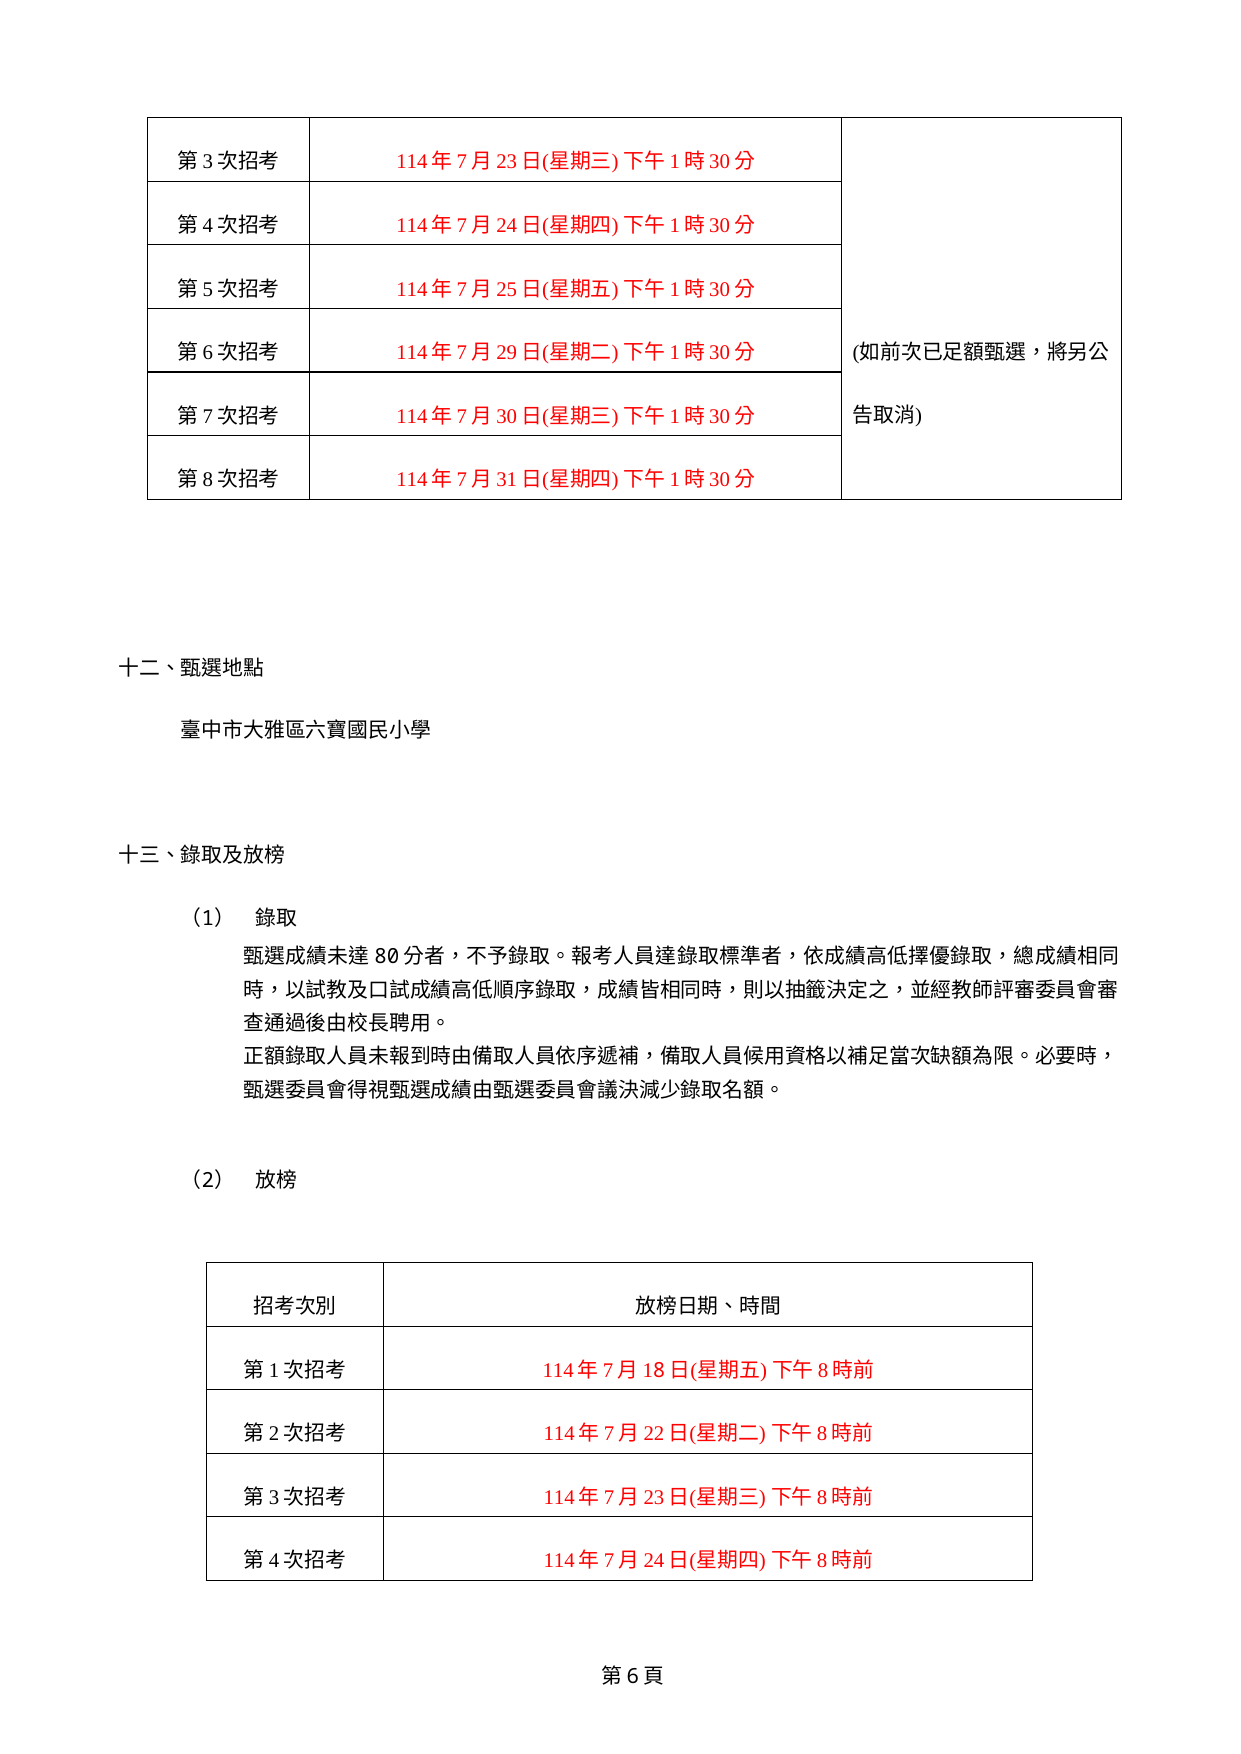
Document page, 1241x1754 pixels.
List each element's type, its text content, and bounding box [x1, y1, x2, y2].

table_cell 114年7月24日(星期四) 下午1時30分 [310, 182, 841, 244]
table_cell (如前次已足額甄選，將另公告取消) [842, 118, 1121, 498]
table_cell 第1次招考 [207, 1327, 383, 1389]
text 十二、甄選地點 [118, 624, 1122, 687]
table_cell 第4次招考 [148, 182, 309, 244]
table_cell 114年7月25日(星期五) 下午1時30分 [310, 245, 841, 308]
table_cell 第3次招考 [207, 1454, 383, 1516]
table_cell 第2次招考 [207, 1390, 383, 1453]
table_cell 114年7月24日(星期四) 下午8時前 [384, 1517, 1032, 1580]
table_cell 第4次招考 [207, 1517, 383, 1580]
table_cell 第6次招考 [148, 309, 309, 371]
table_cell 第8次招考 [148, 436, 309, 498]
text 臺中市大雅區六寶國民小學 [181, 687, 1122, 749]
text 正額錄取人員未報到時由備取人員依序遞補，備取人員候用資格以補足當次缺額為限。必要時，甄選委員會得視甄選成績由甄選委員會議決減少錄取名額。 [243, 1037, 1122, 1104]
table_cell 114年7月23日(星期三) 下午8時前 [384, 1454, 1032, 1516]
list 放榜 [181, 1137, 1122, 1199]
table_cell 114年7月31日(星期四) 下午1時30分 [310, 436, 841, 498]
table_header 招考次別 [207, 1263, 383, 1326]
text 十三、錄取及放榜 [118, 812, 1122, 874]
table_cell 第7次招考 [148, 373, 309, 435]
table_cell 114年7月30日(星期三) 下午1時30分 [310, 373, 841, 435]
text 甄選成績未達80分者，不予錄取。報考人員達錄取標準者，依成績高低擇優錄取，總成績相同時，以試教及口試成績高低順序錄取，成績皆相同時，則以抽籤決定之，並經教師評審委員會審查通過後由校長聘用。 [243, 937, 1122, 1037]
table_cell 第5次招考 [148, 245, 309, 308]
table_header 放榜日期、時間 [384, 1263, 1032, 1326]
table_cell 第3次招考 [148, 118, 309, 181]
table_cell 114年7月23日(星期三) 下午1時30分 [310, 118, 841, 181]
list 錄取 [181, 874, 1122, 937]
table_cell 114年7月29日(星期二) 下午1時30分 [310, 309, 841, 371]
table_cell 114年7月22日(星期二) 下午8時前 [384, 1390, 1032, 1453]
table_cell 114年7月18日(星期五) 下午8時前 [384, 1327, 1032, 1389]
